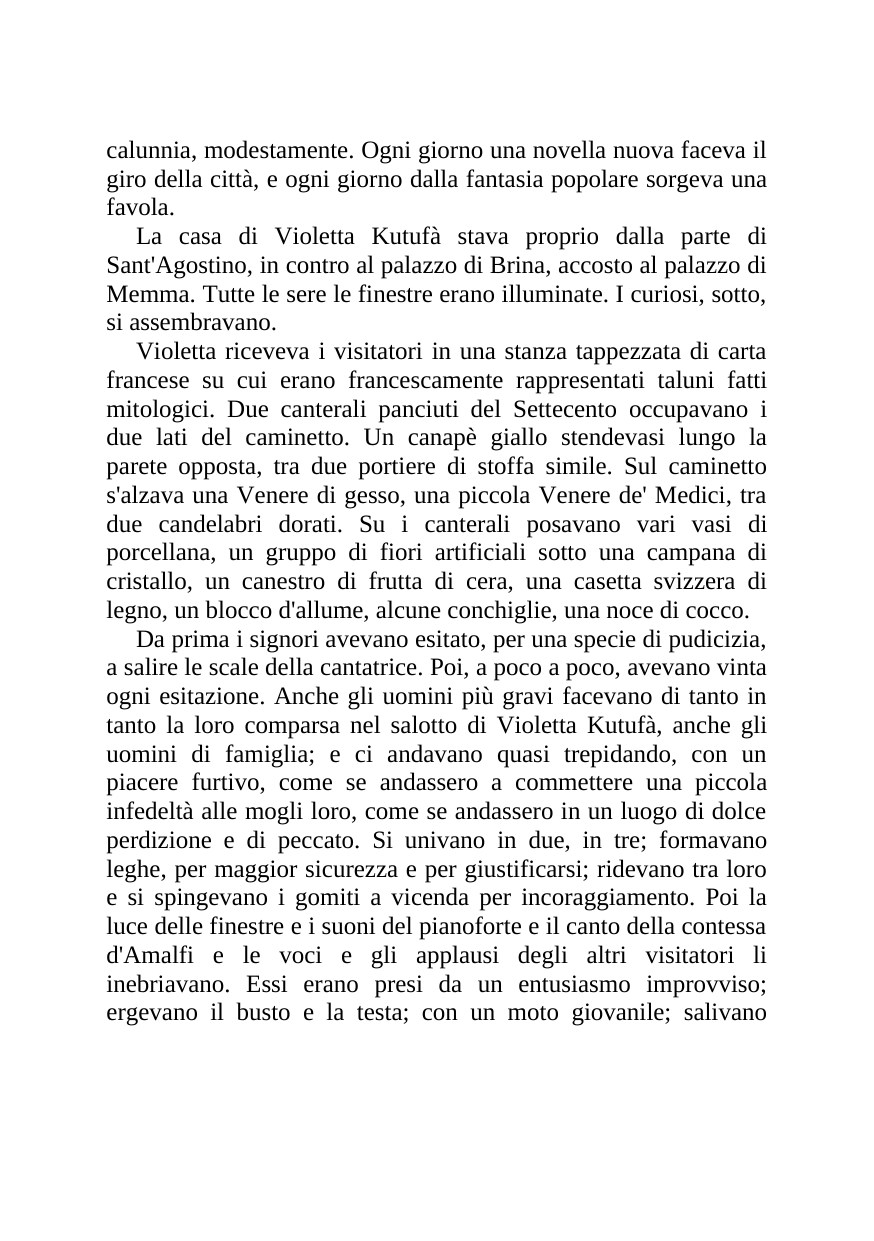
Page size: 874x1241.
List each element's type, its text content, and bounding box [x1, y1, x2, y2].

text Violetta riceveva i visitatori in una stanza tappezzata di carta francese su cui erano francescamente rappresentati taluni fatti mitologici. Due canterali panciuti del Settecento occupavano i due lati del caminetto. Un canapè giallo stendevasi lungo la parete opposta, tra due portiere di stoffa simile. Sul caminetto s'alzava una Venere di gesso, una piccola Venere de' Medici, tra due candelabri dorati. Su i canterali posavano vari vasi di porcellana, un gruppo di fiori artificiali sotto una campana di cristallo, un canestro di frutta di cera, una casetta svizzera di legno, un blocco d'allume, alcune conchiglie, una noce di cocco. [106, 336, 768, 624]
text Da prima i signori avevano esitato, per una specie di pudicizia, a salire le scale della cantatrice. Poi, a poco a poco, avevano vinta ogni esitazione. Anche gli uomini più gravi facevano di tanto in tanto la loro comparsa nel salotto di Violetta Kutufà, anche gli uomini di famiglia; e ci andavano quasi trepidando, con un piacere furtivo, come se andassero a commettere una piccola infedeltà alle mogli loro, come se andassero in un luogo di dolce perdizione e di peccato. Si univano in due, in tre; formavano leghe, per maggior sicurezza e per giustificarsi; ridevano tra loro e si spingevano i gomiti a vicenda per incoraggiamento. Poi la luce delle finestre e i suoni del pianoforte e il canto della contessa d'Amalfi e le voci e gli applausi degli altri visitatori li inebriavano. Essi erano presi da un entusiasmo improvviso; ergevano il busto e la testa; con un moto giovanile; salivano [106, 624, 768, 1026]
text calunnia, modestamente. Ogni giorno una novella nuova faceva il giro della città, e ogni giorno dalla fantasia popolare sorgeva una favola. [106, 135, 768, 221]
text La casa di Violetta Kutufà stava proprio dalla parte di Sant'Agostino, in contro al palazzo di Brina, accosto al palazzo di Memma. Tutte le sere le finestre erano illuminate. I curiosi, sotto, si assembravano. [106, 221, 768, 336]
